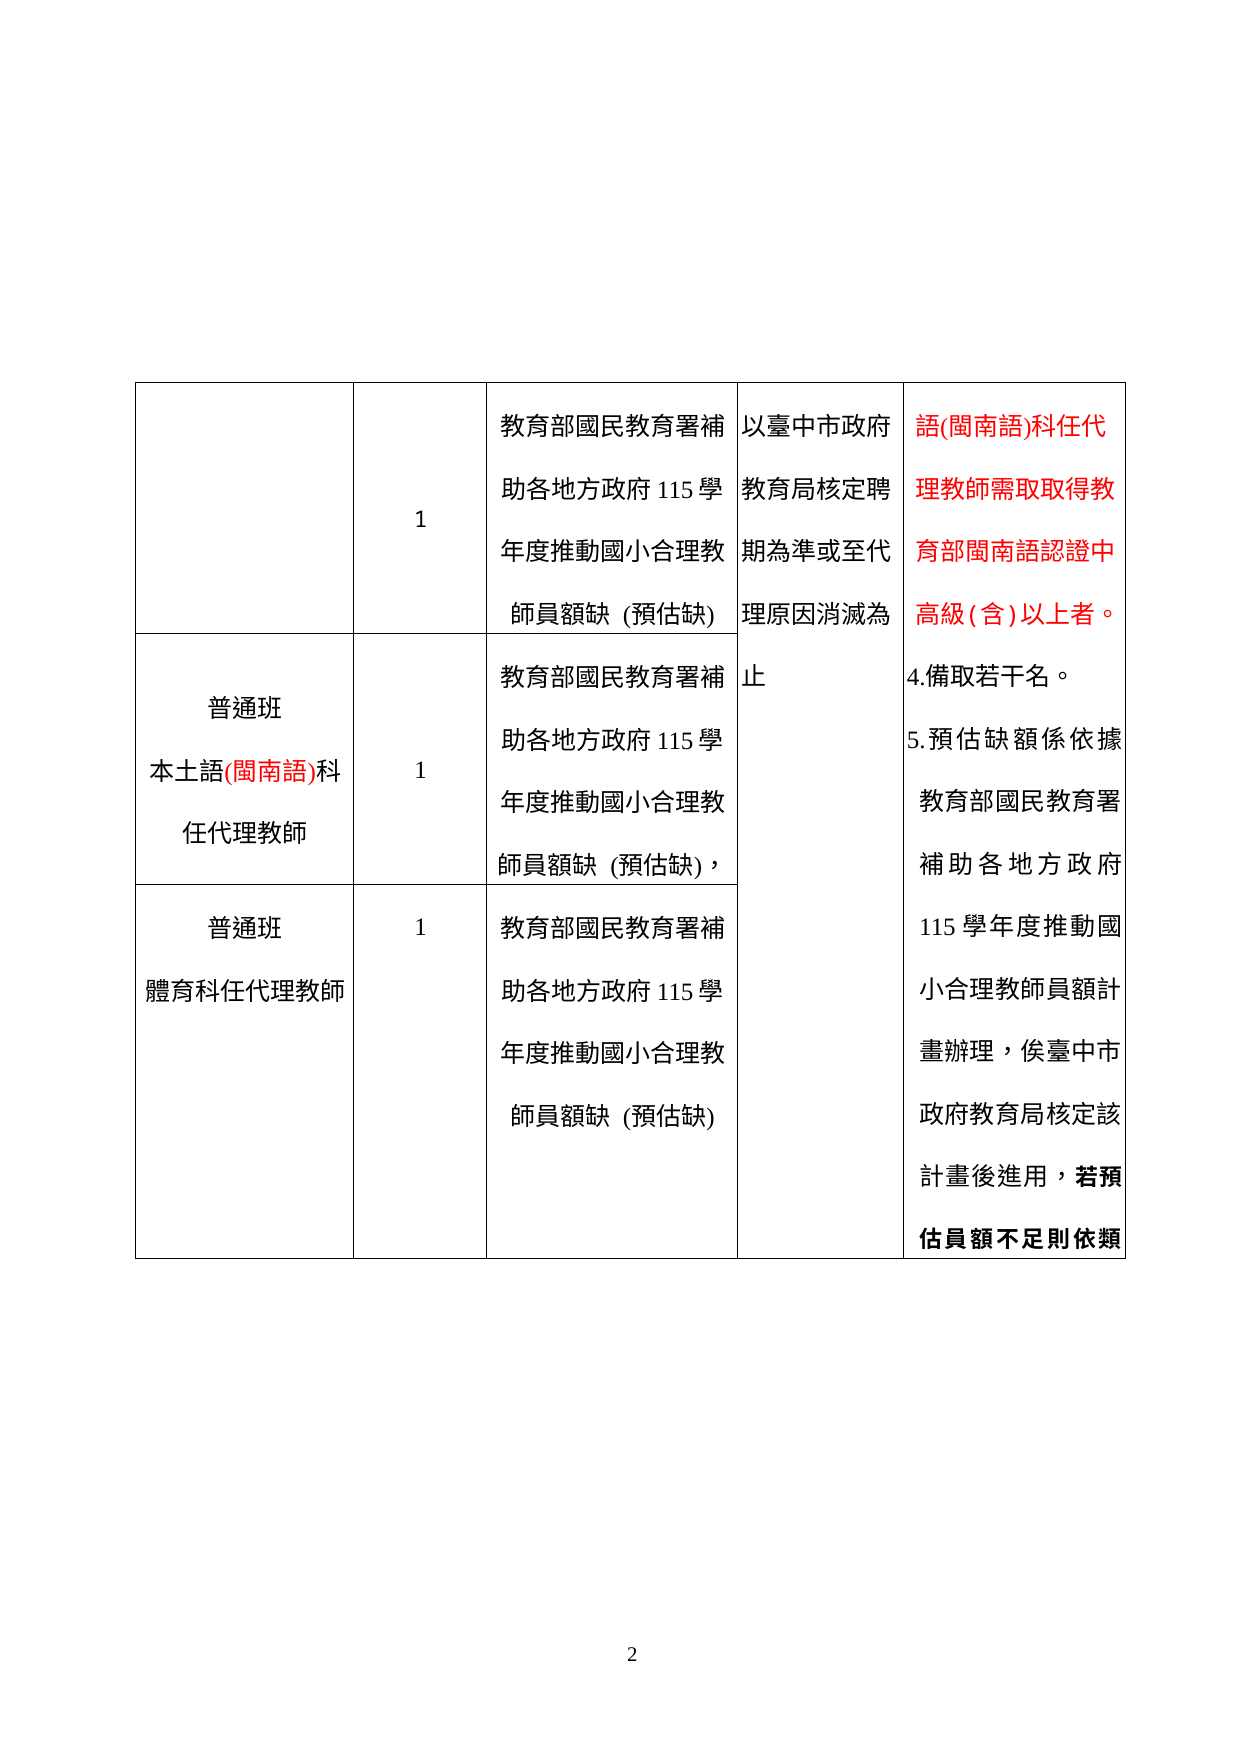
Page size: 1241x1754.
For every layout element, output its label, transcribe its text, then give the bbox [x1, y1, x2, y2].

table_cell 教育部國民教育署補助各地方政府115學年度推動國小合理教師員額缺 (預估缺)， [487, 634, 737, 884]
table_cell 1 [354, 885, 486, 1258]
table_cell 1.類別依名次高低排定錄取缺額。 2.參加各類教師缺額甄試請於報名表註明。 3. 報考普通班本土語(閩南語)科任代理教師需取取得教育部閩南語認證中高級(含)以上者。 4.備取若干名。 5.預估缺額係依據教育部國民教育署補助各地方政府115學年度推動國小合理教師員額計畫辦理，俟臺中市政府教育局核定該計畫後進用，若預估員額不足則依類別順序轉為鐘點教師。 [904, 383, 1125, 1258]
table_cell 普通班 體育科任代理教師 [136, 885, 353, 1258]
table_cell 1 [354, 383, 486, 633]
table_cell 以臺中市政府教育局核定聘期為準或至代理原因消滅為止 [738, 383, 903, 1258]
table_cell 普通班 本土語(閩南語)科任代理教師 [136, 634, 353, 884]
table_cell 教育部國民教育署補助各地方政府115學年度推動國小合理教師員額缺 (預估缺) [487, 885, 737, 1258]
table_cell 1 [354, 634, 486, 884]
table_cell 教育部國民教育署補助各地方政府115學年度推動國小合理教師員額缺 (預估缺) [487, 383, 737, 633]
table_cell [136, 383, 353, 633]
